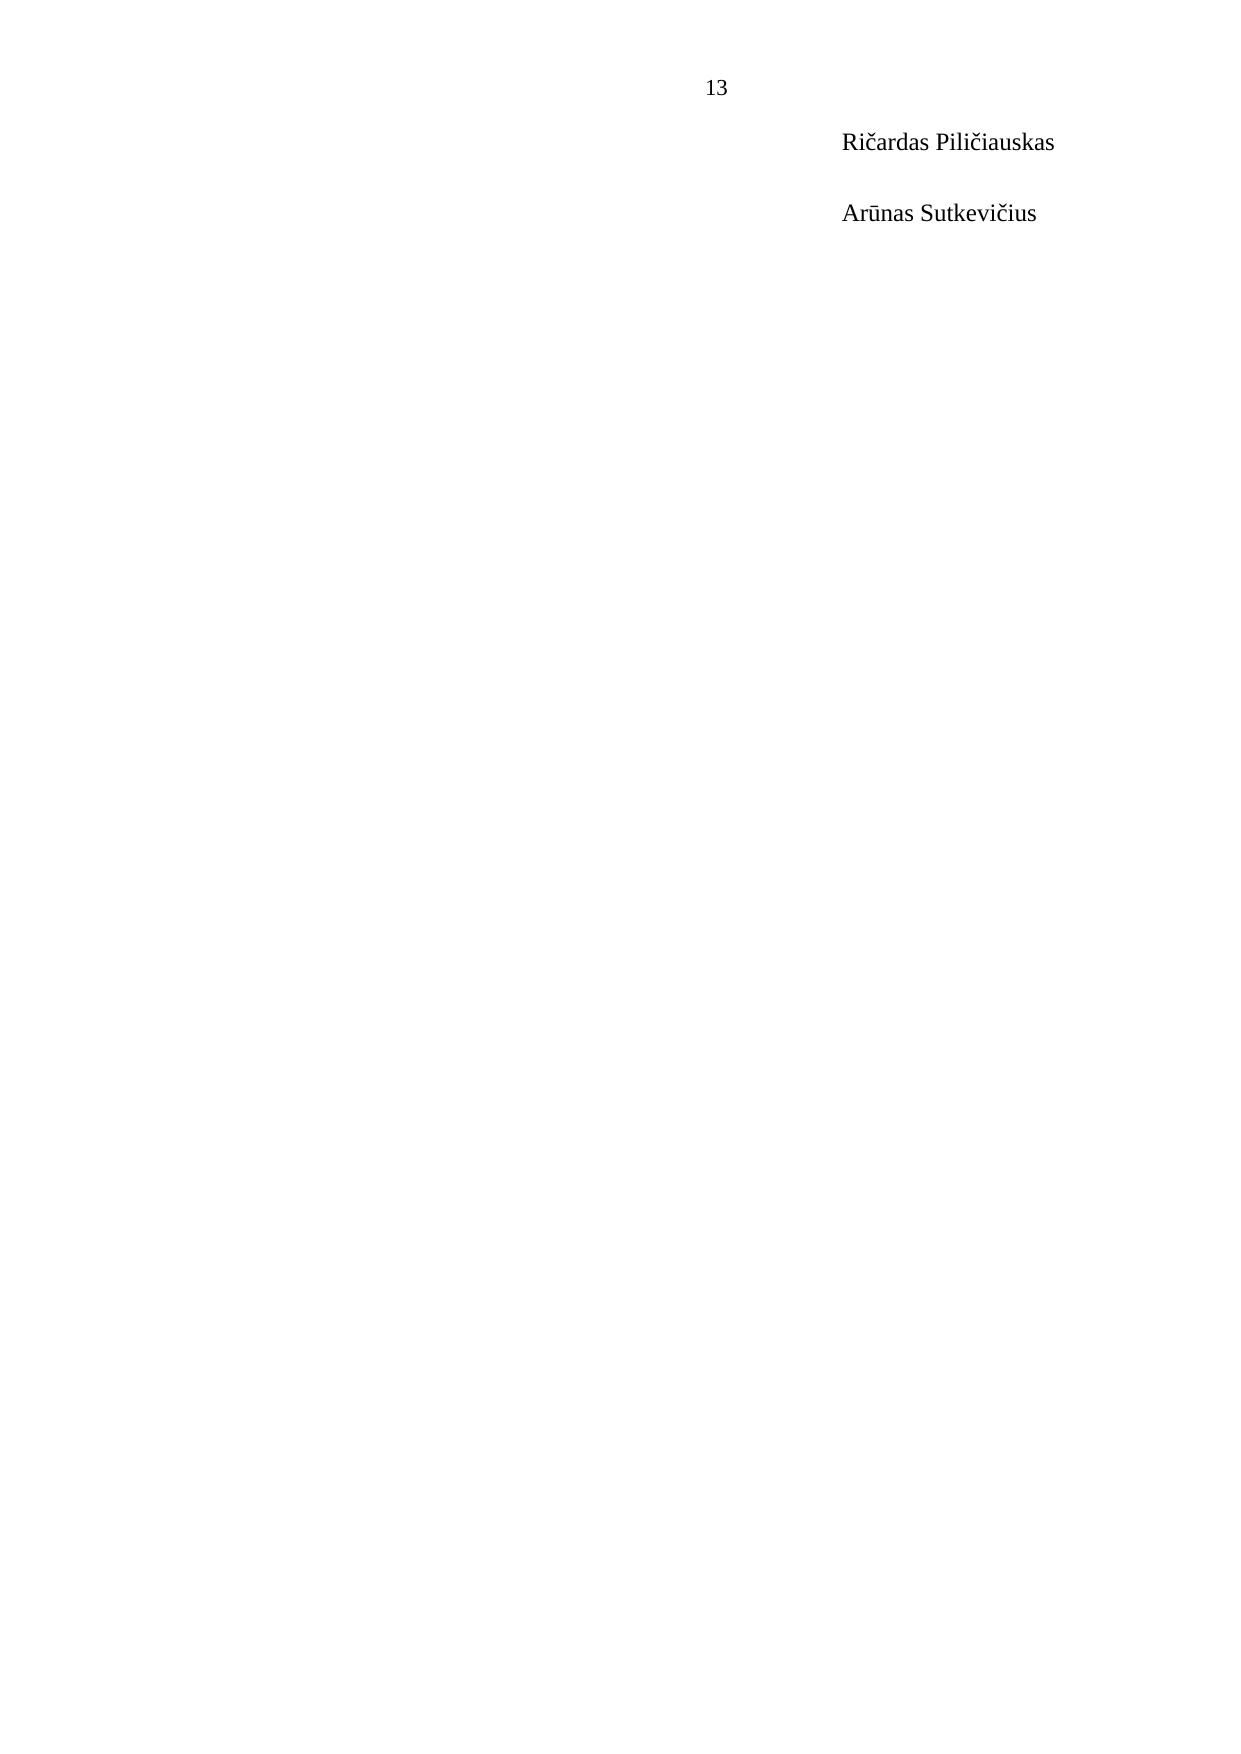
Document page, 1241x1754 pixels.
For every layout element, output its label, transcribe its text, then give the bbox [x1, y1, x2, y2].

text Arūnas Sutkevičius [177, 198, 1181, 227]
text Ričardas Piličiauskas [177, 127, 1181, 155]
